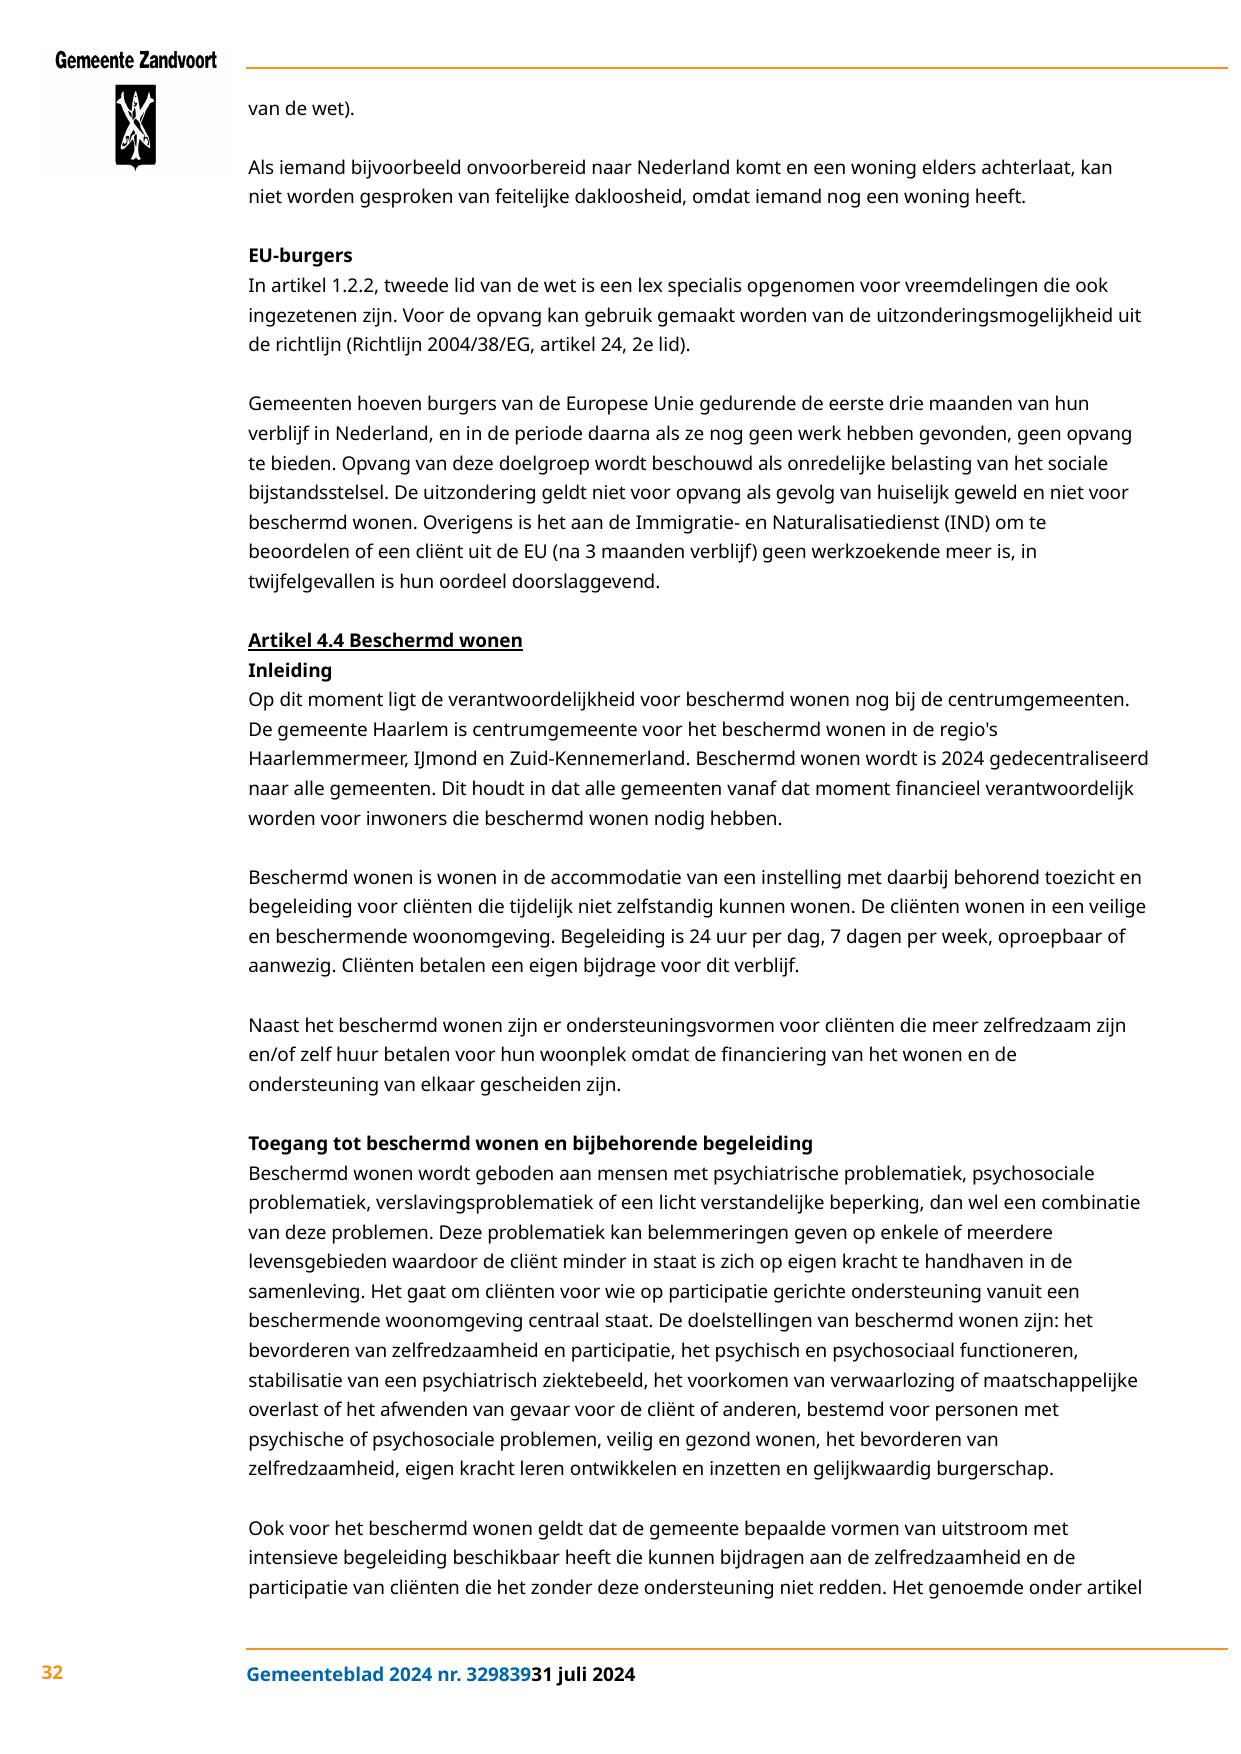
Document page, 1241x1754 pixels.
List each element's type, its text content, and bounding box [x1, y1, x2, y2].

text Naast het beschermd wonen zijn er ondersteuningsvormen voor cliënten die meer zelfredzaam zijn en/of zelf huur betalen voor hun woonplek omdat de financiering van het wonen en de ondersteuning van elkaar gescheiden zijn. [248, 1012, 1152, 1097]
text EU-burgers [248, 243, 1152, 268]
picture [41, 47, 231, 172]
text In artikel 1.2.2, tweede lid van de wet is een lex specialis opgenomen voor vreemdelingen die ook ingezetenen zijn. Voor de opvang kan gebruik gemaakt worden van de uitzonderingsmogelijkheid uit de richtlijn (Richtlijn 2004/38/EG, artikel 24, 2e lid). [248, 272, 1152, 357]
text Op dit moment ligt de verantwoordelijkheid voor beschermd wonen nog bij de centrumgemeenten. De gemeente Haarlem is centrumgemeente voor het beschermd wonen in de regio's Haarlemmermeer, IJmond en Zuid-Kennemerland. Beschermd wonen wordt is 2024 gedecentraliseerd naar alle gemeenten. Dit houdt in dat alle gemeenten vanaf dat moment financieel verantwoordelijk worden voor inwoners die beschermd wonen nodig hebben. [248, 686, 1152, 831]
text Toegang tot beschermd wonen en bijbehorende begeleiding [248, 1130, 1152, 1156]
text Beschermd wonen wordt geboden aan mensen met psychiatrische problematiek, psychosociale problematiek, verslavingsproblematiek of een licht verstandelijke beperking, dan wel een combinatie van deze problemen. Deze problematiek kan belemmeringen geven op enkele of meerdere levensgebieden waardoor de cliënt minder in staat is zich op eigen kracht te handhaven in de samenleving. Het gaat om cliënten voor wie op participatie gerichte ondersteuning vanuit een beschermende woonomgeving centraal staat. De doelstellingen van beschermd wonen zijn: het bevorderen van zelfredzaamheid en participatie, het psychisch en psychosociaal functioneren, stabilisatie van een psychiatrisch ziektebeeld, het voorkomen van verwaarlozing of maatschappelijke overlast of het afwenden van gevaar voor de cliënt of anderen, bestemd voor personen met psychische of psychosociale problemen, veilig en gezond wonen, het bevorderen van zelfredzaamheid, eigen kracht leren ontwikkelen en inzetten en gelijkwaardig burgerschap. [248, 1160, 1152, 1481]
text Als iemand bijvoorbeeld onvoorbereid naar Nederland komt en een woning elders achterlaat, kan niet worden gesproken van feitelijke dakloosheid, omdat iemand nog een woning heeft. [248, 154, 1152, 209]
text van de wet). [248, 95, 1152, 121]
text Artikel 4.4 Beschermd wonen [248, 627, 1152, 653]
text Ook voor het beschermd wonen geldt dat de gemeente bepaalde vormen van uitstroom met intensieve begeleiding beschikbaar heeft die kunnen bijdragen aan de zelfredzaamheid en de participatie van cliënten die het zonder deze ondersteuning niet redden. Het genoemde onder artikel [248, 1515, 1152, 1600]
text Beschermd wonen is wonen in de accommodatie van een instelling met daarbij behorend toezicht en begeleiding voor cliënten die tijdelijk niet zelfstandig kunnen wonen. De cliënten wonen in een veilige en beschermende woonomgeving. Begeleiding is 24 uur per dag, 7 dagen per week, oproepbaar of aanwezig. Cliënten betalen een eigen bijdrage voor dit verblijf. [248, 864, 1152, 978]
text Gemeenten hoeven burgers van de Europese Unie gedurende de eerste drie maanden van hun verblijf in Nederland, en in de periode daarna als ze nog geen werk hebben gevonden, geen opvang te bieden. Opvang van deze doelgroep wordt beschouwd als onredelijke belasting van het sociale bijstandsstelsel. De uitzondering geldt niet voor opvang als gevolg van huiselijk geweld en niet voor beschermd wonen. Overigens is het aan de Immigratie- en Naturalisatiedienst (IND) om te beoordelen of een cliënt uit de EU (na 3 maanden verblijf) geen werkzoekende meer is, in twijfelgevallen is hun oordeel doorslaggevend. [248, 391, 1152, 594]
text Inleiding [248, 657, 1152, 683]
